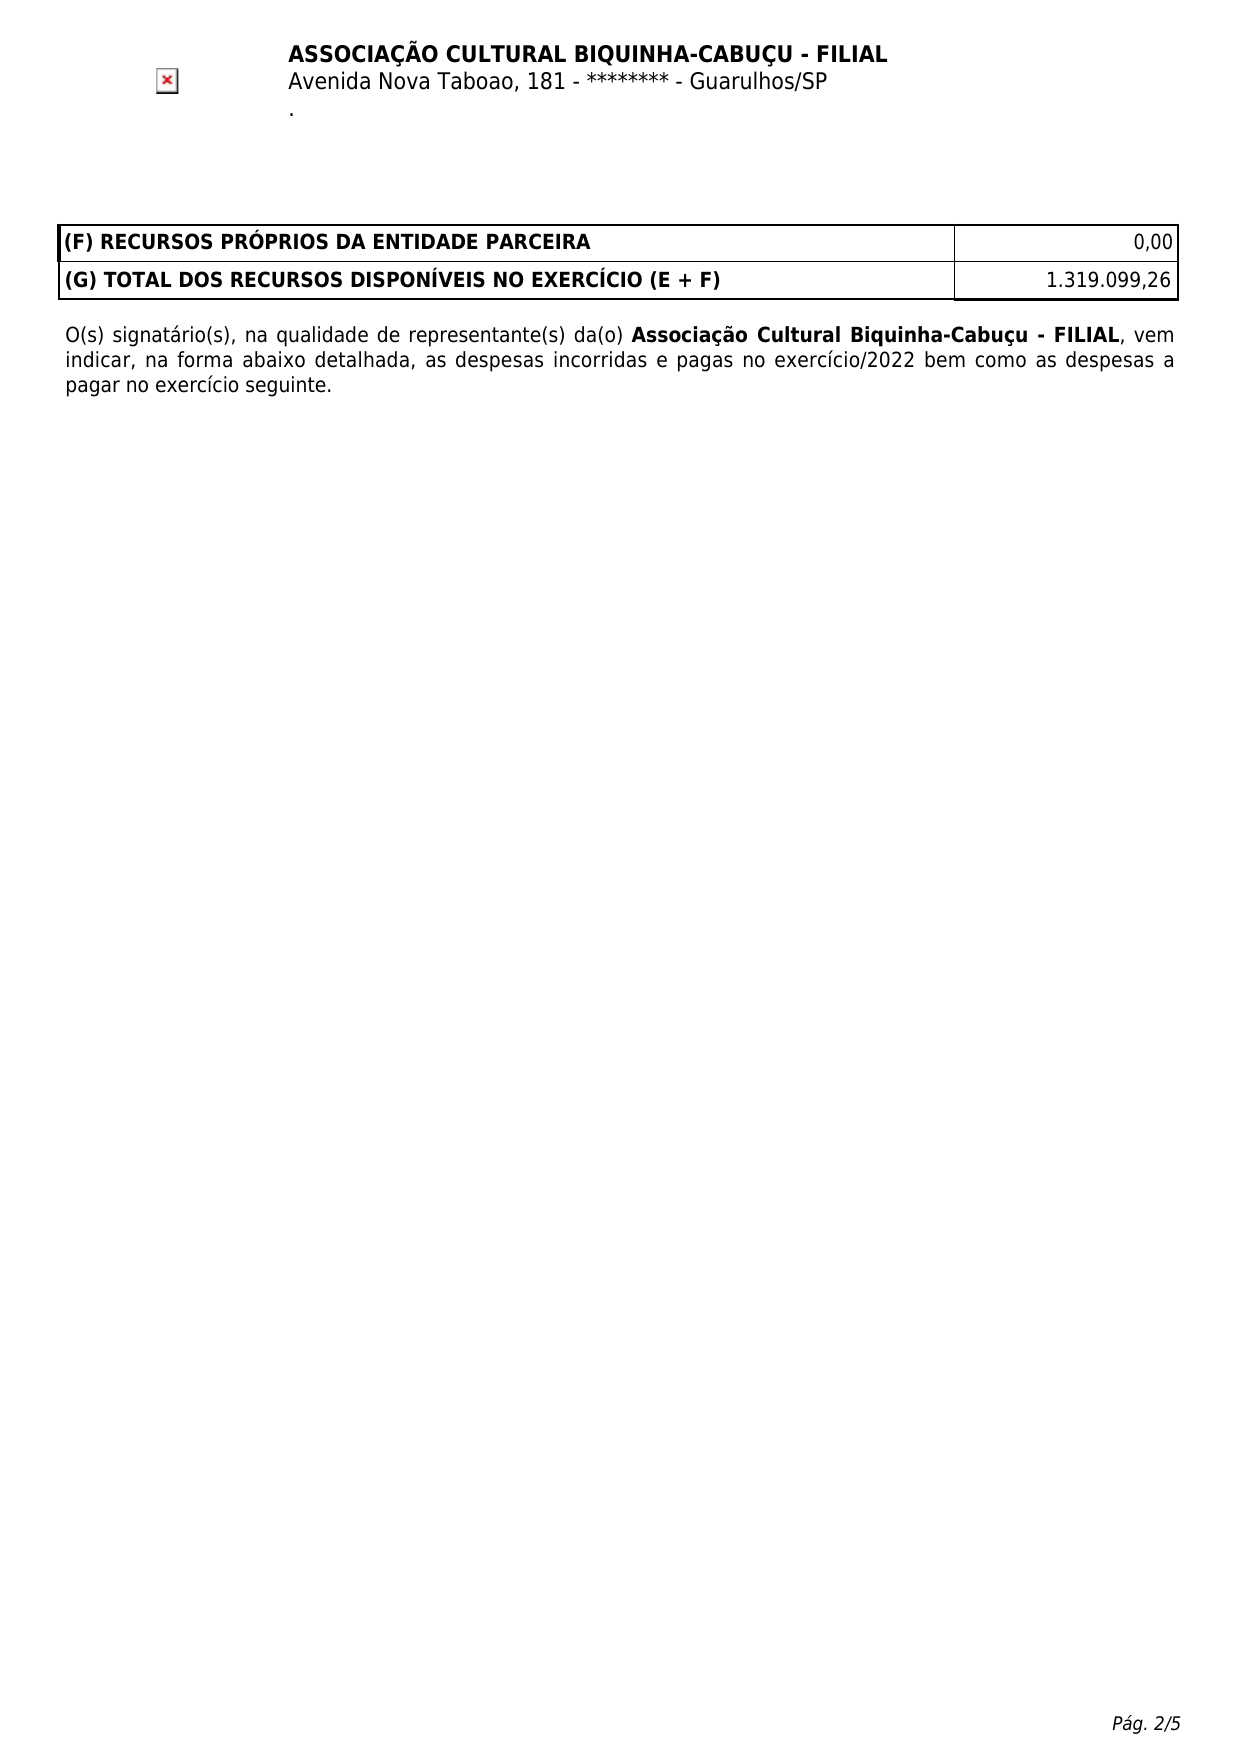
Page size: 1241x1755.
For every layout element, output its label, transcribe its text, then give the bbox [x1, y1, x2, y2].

table_cell 1.319.099,26 [955, 262, 1177, 298]
table_cell (G) TOTAL DOS RECURSOS DISPONÍVEIS NO EXERCÍCIO (E + F) [60, 262, 954, 298]
text O(s) signatário(s), na qualidade de representante(s) da(o) Associação Cultural Biquinha-Cabuçu - FILIAL, vem indicar, na forma abaixo detalhada, as despesas incorridas e pagas no exercício/2022 bem como as despesas a pagar no exercício seguinte. [65, 323, 1176, 397]
table_header (F) RECURSOS PRÓPRIOS DA ENTIDADE PARCEIRA [61, 226, 954, 261]
table_header 0,00 [955, 226, 1177, 261]
